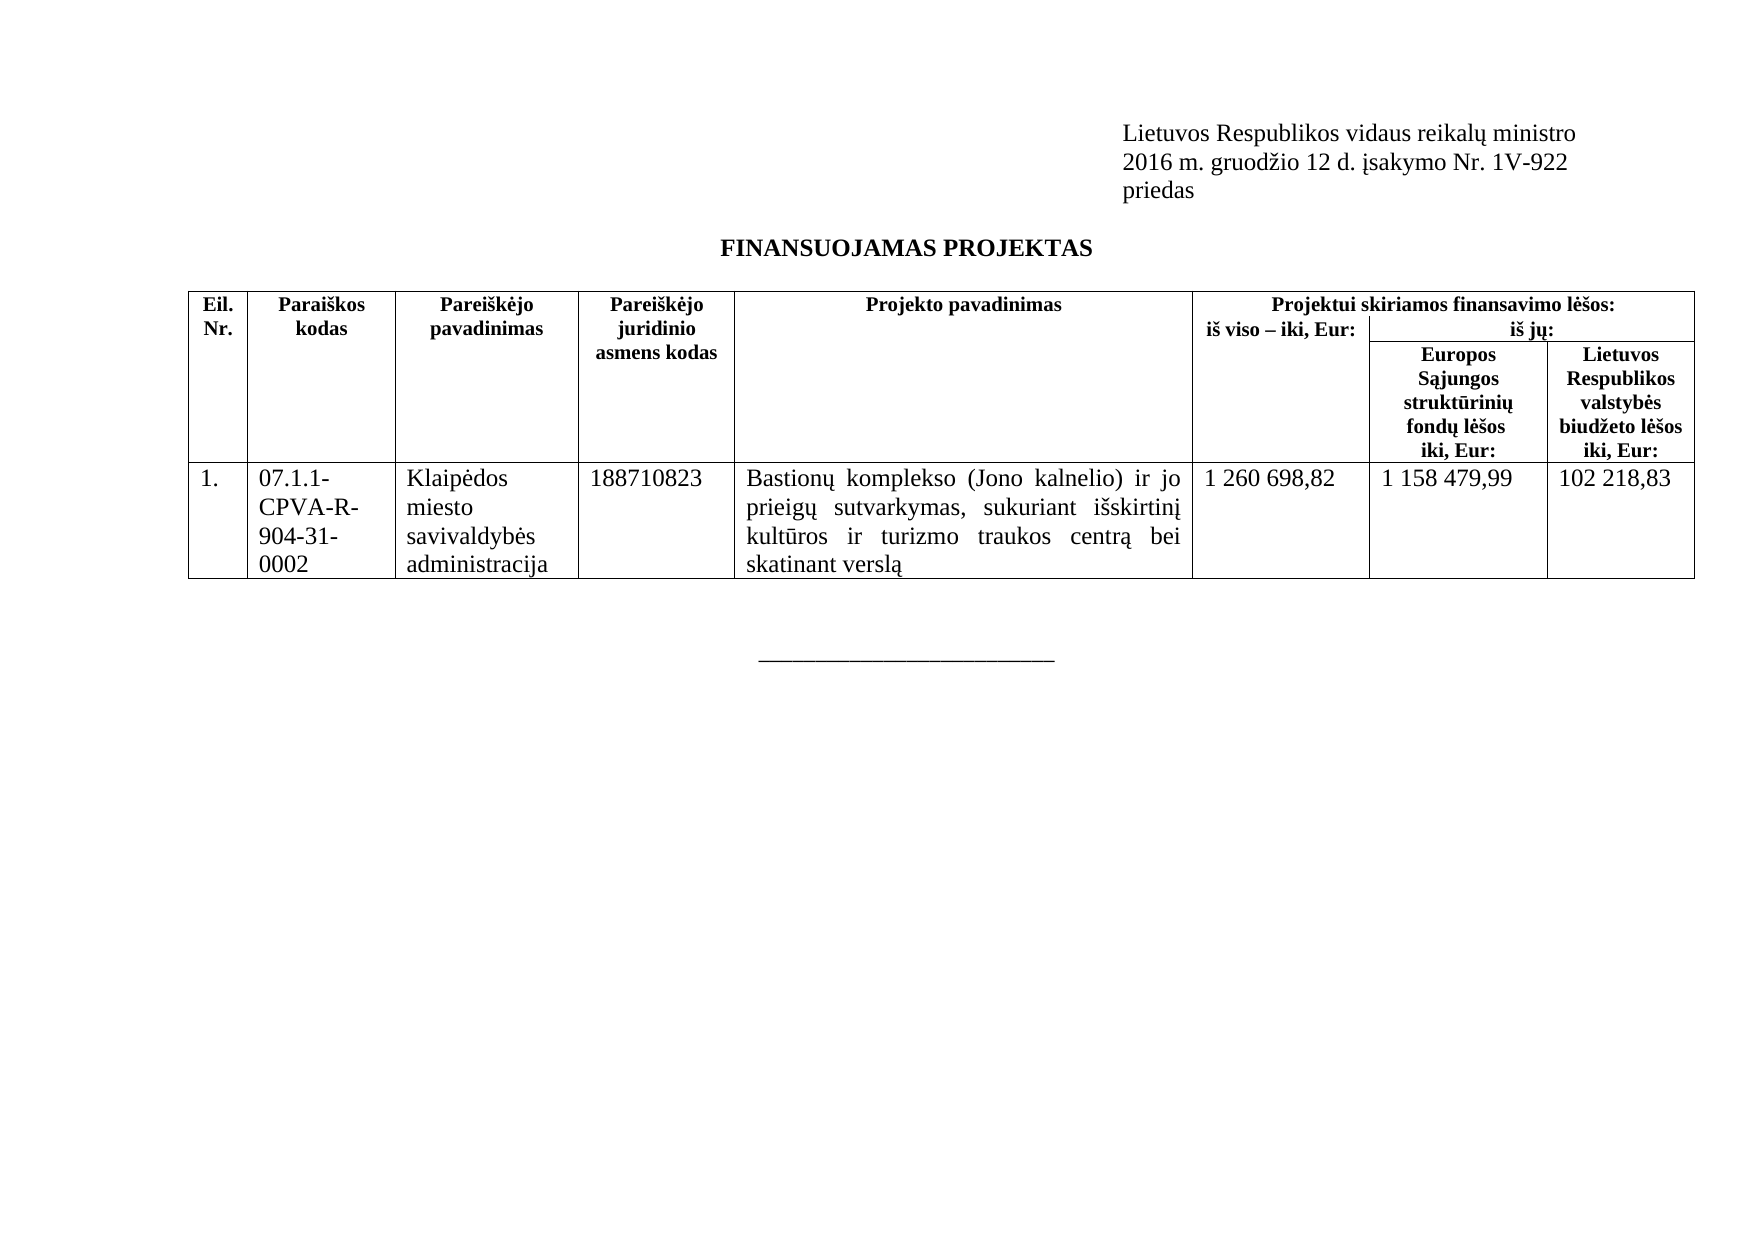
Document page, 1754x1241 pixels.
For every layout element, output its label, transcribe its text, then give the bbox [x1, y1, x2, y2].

table_cell Klaipėdos miesto savivaldybės administracija [396, 463, 578, 578]
text Lietuvos Respublikos vidaus reikalų ministro [1122, 118, 1636, 147]
text priedas [1122, 176, 1636, 204]
table_cell 1 158 479,99 [1370, 463, 1547, 578]
table_header Eil. Nr. [189, 292, 247, 462]
text __________________________ [177, 637, 1636, 665]
table_cell 102 218,83 [1548, 463, 1694, 578]
table_cell iš jų: [1370, 316, 1694, 341]
table_header Pareiškėjo pavadinimas [396, 292, 578, 462]
table_cell 07.1.1-CPVA-R-904-31-0002 [248, 463, 395, 578]
table_cell Bastionų komplekso (Jono kalnelio) ir jo prieigų sutvarkymas, sukuriant išskirtinį kultūros ir turizmo traukos centrą bei skatinant verslą [735, 463, 1192, 578]
table_header Pareiškėjo juridinio asmens kodas [579, 292, 734, 462]
table_cell iš viso – iki, Eur: [1193, 316, 1369, 462]
table_cell Europos Sąjungos struktūrinių fondų lėšos iki, Eur: [1370, 342, 1547, 462]
table_header Projektui skiriamos finansavimo lėšos: [1193, 292, 1694, 316]
table_header Projekto pavadinimas [735, 292, 1192, 462]
table_header Paraiškos kodas [248, 292, 395, 462]
table_cell 188710823 [579, 463, 734, 578]
table_cell 1. [189, 463, 247, 578]
table_cell 1 260 698,82 [1193, 463, 1369, 578]
text 2016 m. gruodžio 12 d. įsakymo Nr. 1V-922 [1122, 147, 1636, 176]
text FINANSUOJAMAS PROJEKTAS [177, 233, 1636, 262]
table_cell Lietuvos Respublikos valstybės biudžeto lėšos iki, Eur: [1548, 342, 1694, 462]
